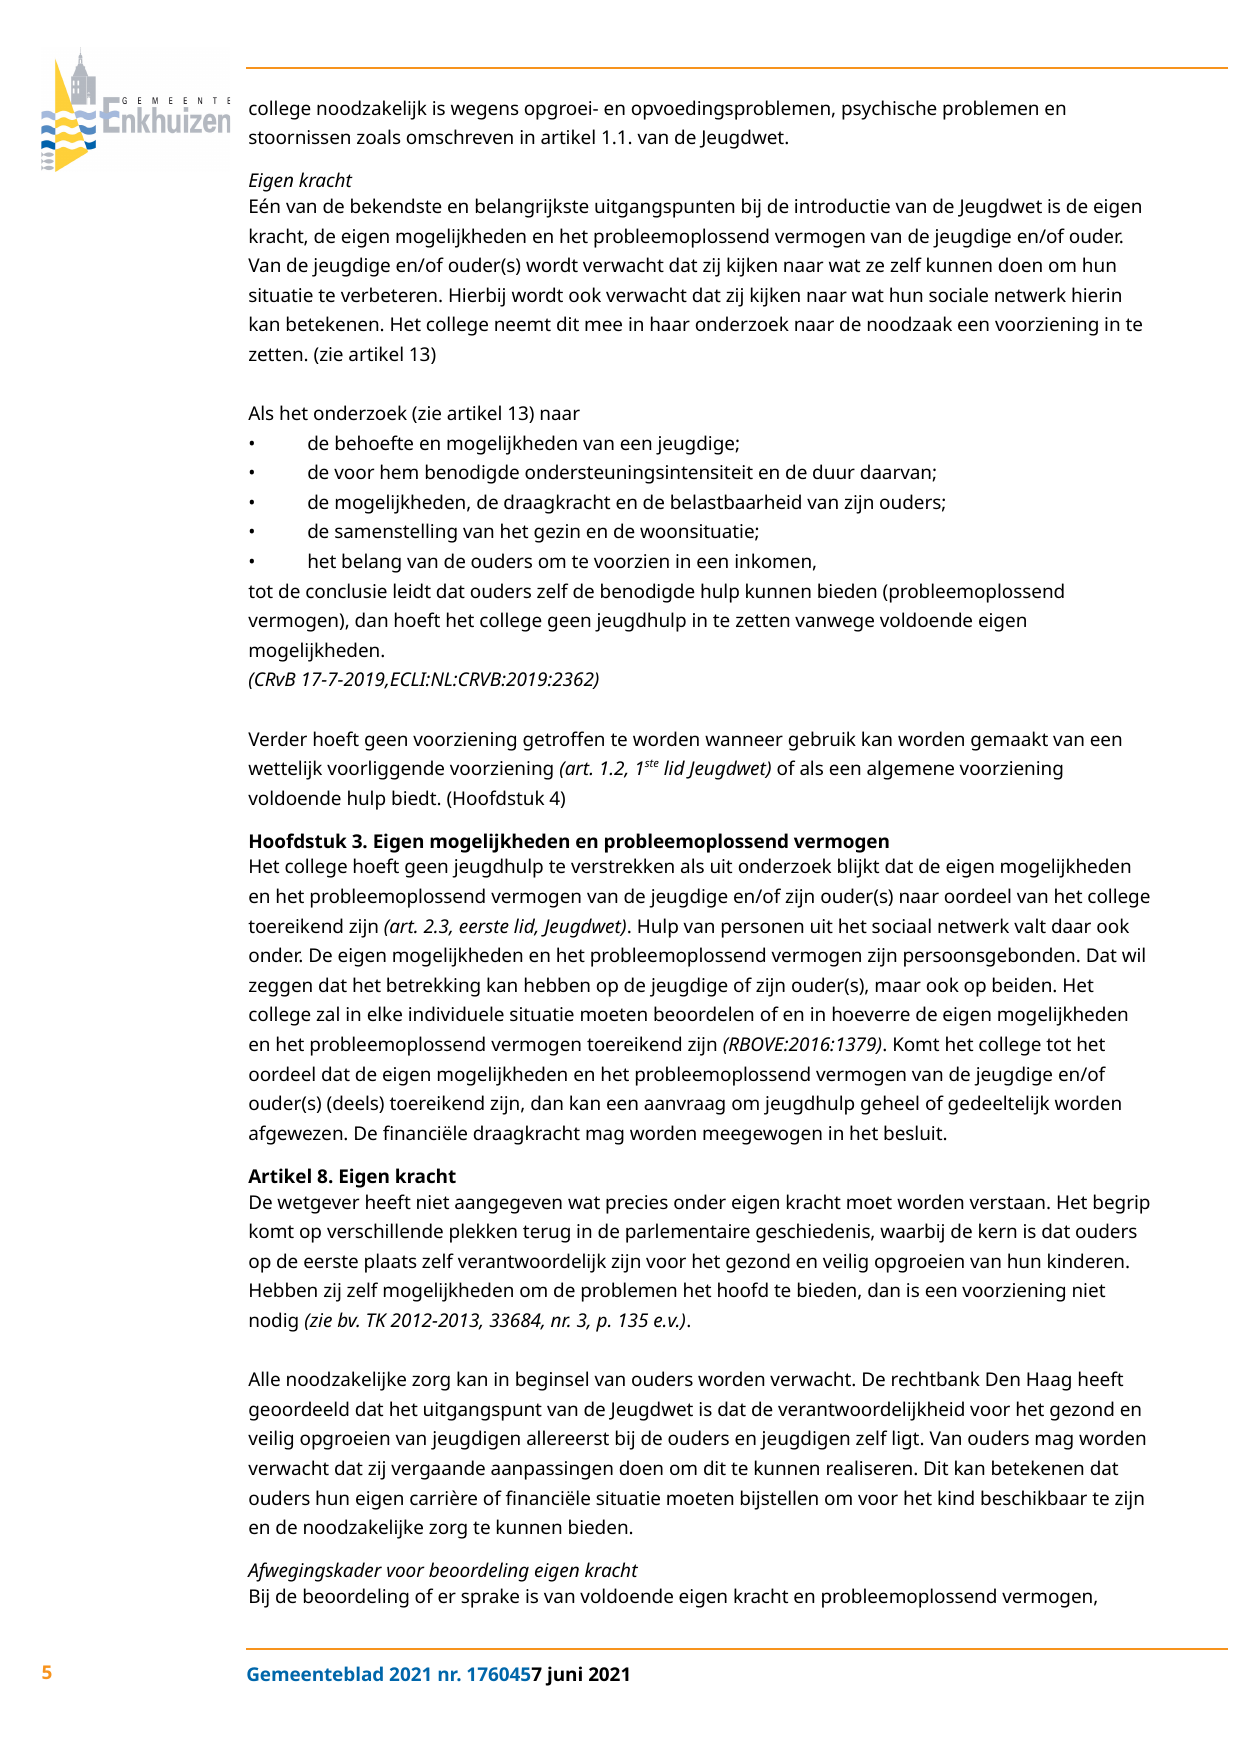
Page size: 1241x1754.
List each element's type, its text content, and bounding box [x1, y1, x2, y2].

text Eigen kracht [248, 167, 1152, 193]
text Afwegingskader voor beoordeling eigen kracht [248, 1557, 1152, 1583]
text Verder hoeft geen voorziening getroffen te worden wanneer gebruik kan worden gemaakt van een wettelijk voorliggende voorziening (art. 1.2, 1ste lid Jeugdwet) of als een algemene voorziening voldoende hulp biedt. (Hoofdstuk 4) [248, 726, 1152, 811]
list de mogelijkheden, de draagkracht en de belastbaarheid van zijn ouders; [248, 489, 1152, 515]
text Hoofdstuk 3. Eigen mogelijkheden en probleemoplossend vermogen [248, 828, 1152, 854]
text De wetgever heeft niet aangegeven wat precies onder eigen kracht moet worden verstaan. Het begrip komt op verschillende plekken terug in de parlementaire geschiedenis, waarbij de kern is dat ouders op de eerste plaats zelf verantwoordelijk zijn voor het gezond en veilig opgroeien van hun kinderen. Hebben zij zelf mogelijkheden om de problemen het hoofd te bieden, dan is een voorziening niet nodig (zie bv. TK 2012-2013, 33684, nr. 3, p. 135 e.v.). [248, 1189, 1152, 1333]
text Alle noodzakelijke zorg kan in beginsel van ouders worden verwacht. De rechtbank Den Haag heeft geoordeeld dat het uitgangspunt van de Jeugdwet is dat de verantwoordelijkheid voor het gezond en veilig opgroeien van jeugdigen allereerst bij de ouders en jeugdigen zelf ligt. Van ouders mag worden verwacht dat zij vergaande aanpassingen doen om dit te kunnen realiseren. Dit kan betekenen dat ouders hun eigen carrière of financiële situatie moeten bijstellen om voor het kind beschikbaar te zijn en de noodzakelijke zorg te kunnen bieden. [248, 1366, 1152, 1540]
text Bij de beoordeling of er sprake is van voldoende eigen kracht en probleemoplossend vermogen, [248, 1583, 1152, 1609]
text tot de conclusie leidt dat ouders zelf de benodigde hulp kunnen bieden (probleemoplossend vermogen), dan hoeft het college geen jeugdhulp in te zetten vanwege voldoende eigen mogelijkheden. [248, 578, 1152, 663]
list het belang van de ouders om te voorzien in een inkomen, [248, 548, 1152, 574]
text Eén van de bekendste en belangrijkste uitgangspunten bij de introductie van de Jeugdwet is de eigen kracht, de eigen mogelijkheden en het probleemoplossend vermogen van de jeugdige en/of ouder. Van de jeugdige en/of ouder(s) wordt verwacht dat zij kijken naar wat ze zelf kunnen doen om hun situatie te verbeteren. Hierbij wordt ook verwacht dat zij kijken naar wat hun sociale netwerk hierin kan betekenen. Het college neemt dit mee in haar onderzoek naar de noodzaak een voorziening in te zetten. (zie artikel 13) [248, 193, 1152, 367]
text Het college hoeft geen jeugdhulp te verstrekken als uit onderzoek blijkt dat de eigen mogelijkheden en het probleemoplossend vermogen van de jeugdige en/of zijn ouder(s) naar oordeel van het college toereikend zijn (art. 2.3, eerste lid, Jeugdwet). Hulp van personen uit het sociaal netwerk valt daar ook onder. De eigen mogelijkheden en het probleemoplossend vermogen zijn persoonsgebonden. Dat wil zeggen dat het betrekking kan hebben op de jeugdige of zijn ouder(s), maar ook op beiden. Het college zal in elke individuele situatie moeten beoordelen of en in hoeverre de eigen mogelijkheden en het probleemoplossend vermogen toereikend zijn (RBOVE:2016:1379). Komt het college tot het oordeel dat de eigen mogelijkheden en het probleemoplossend vermogen van de jeugdige en/of ouder(s) (deels) toereikend zijn, dan kan een aanvraag om jeugdhulp geheel of gedeeltelijk worden afgewezen. De financiële draagkracht mag worden meegewogen in het besluit. [248, 854, 1152, 1146]
text (CRvB 17-7-2019,ECLI:NL:CRVB:2019:2362) [248, 667, 1152, 692]
list de voor hem benodigde ondersteuningsintensiteit en de duur daarvan; [248, 459, 1152, 485]
list de behoefte en mogelijkheden van een jeugdige; [248, 430, 1152, 456]
text Als het onderzoek (zie artikel 13) naar [248, 400, 1152, 426]
picture [41, 47, 231, 172]
list de samenstelling van het gezin en de woonsituatie; [248, 519, 1152, 544]
text college noodzakelijk is wegens opgroei- en opvoedingsproblemen, psychische problemen en stoornissen zoals omschreven in artikel 1.1. van de Jeugdwet. [248, 95, 1152, 150]
text Artikel 8. Eigen kracht [248, 1163, 1152, 1189]
